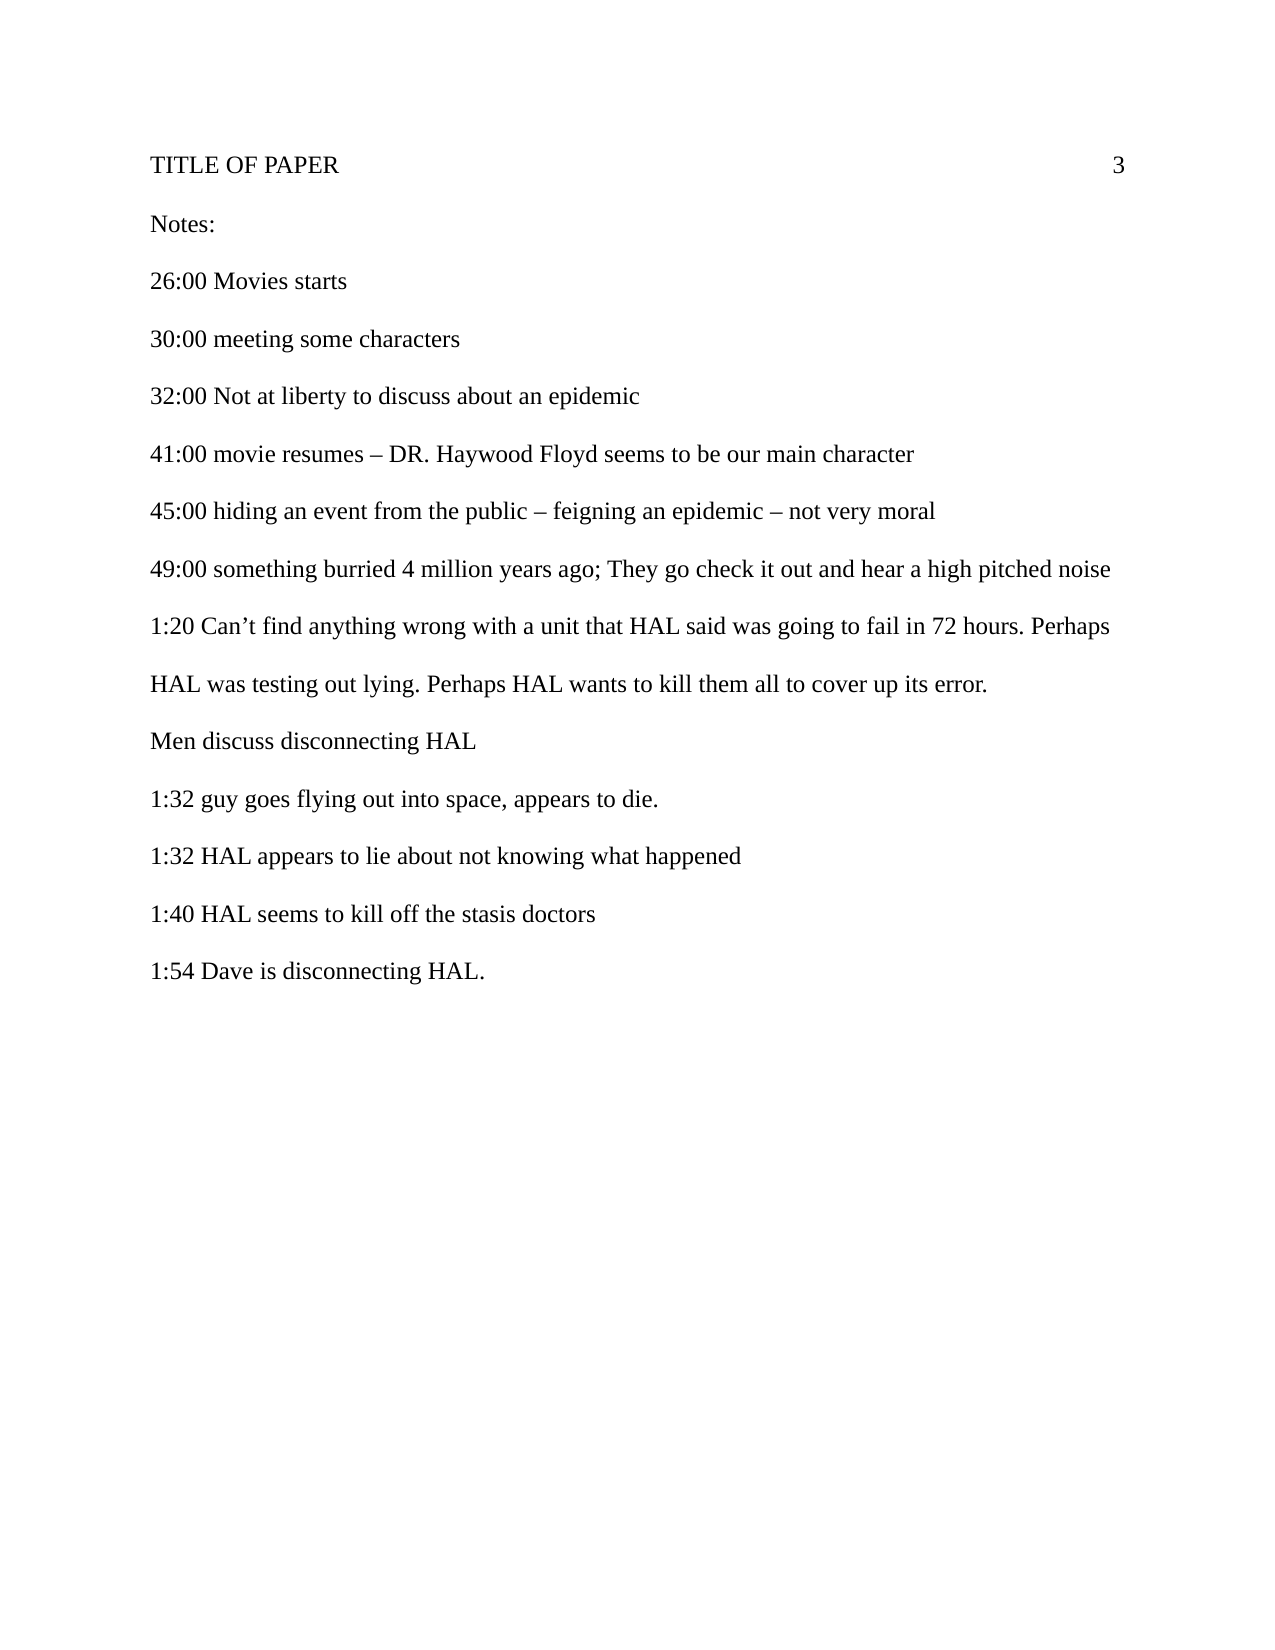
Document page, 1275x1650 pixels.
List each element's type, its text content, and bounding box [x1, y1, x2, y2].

text 41:00 movie resumes – DR. Haywood Floyd seems to be our main character [150, 439, 1125, 467]
text 32:00 Not at liberty to discuss about an epidemic [150, 381, 1125, 410]
text 1:32 guy goes flying out into space, appears to die. [150, 784, 1125, 812]
text 1:32 HAL appears to lie about not knowing what happened [150, 841, 1125, 870]
text 45:00 hiding an event from the public – feigning an epidemic – not very moral [150, 496, 1125, 525]
text Notes: [150, 209, 1125, 237]
text 30:00 meeting some characters [150, 324, 1125, 352]
text 26:00 Movies starts [150, 266, 1125, 295]
text 49:00 something burried 4 million years ago; They go check it out and hear a high pitched noise [150, 554, 1125, 582]
text 1:40 HAL seems to kill off the stasis doctors [150, 899, 1125, 927]
text Men discuss disconnecting HAL [150, 726, 1125, 755]
text 1:54 Dave is disconnecting HAL. [150, 956, 1125, 985]
text 1:20 Can’t find anything wrong with a unit that HAL said was going to fail in 72 hours. Perhaps HAL was testing out lying. Perhaps HAL wants to kill them all to cover up its error. [150, 611, 1125, 697]
